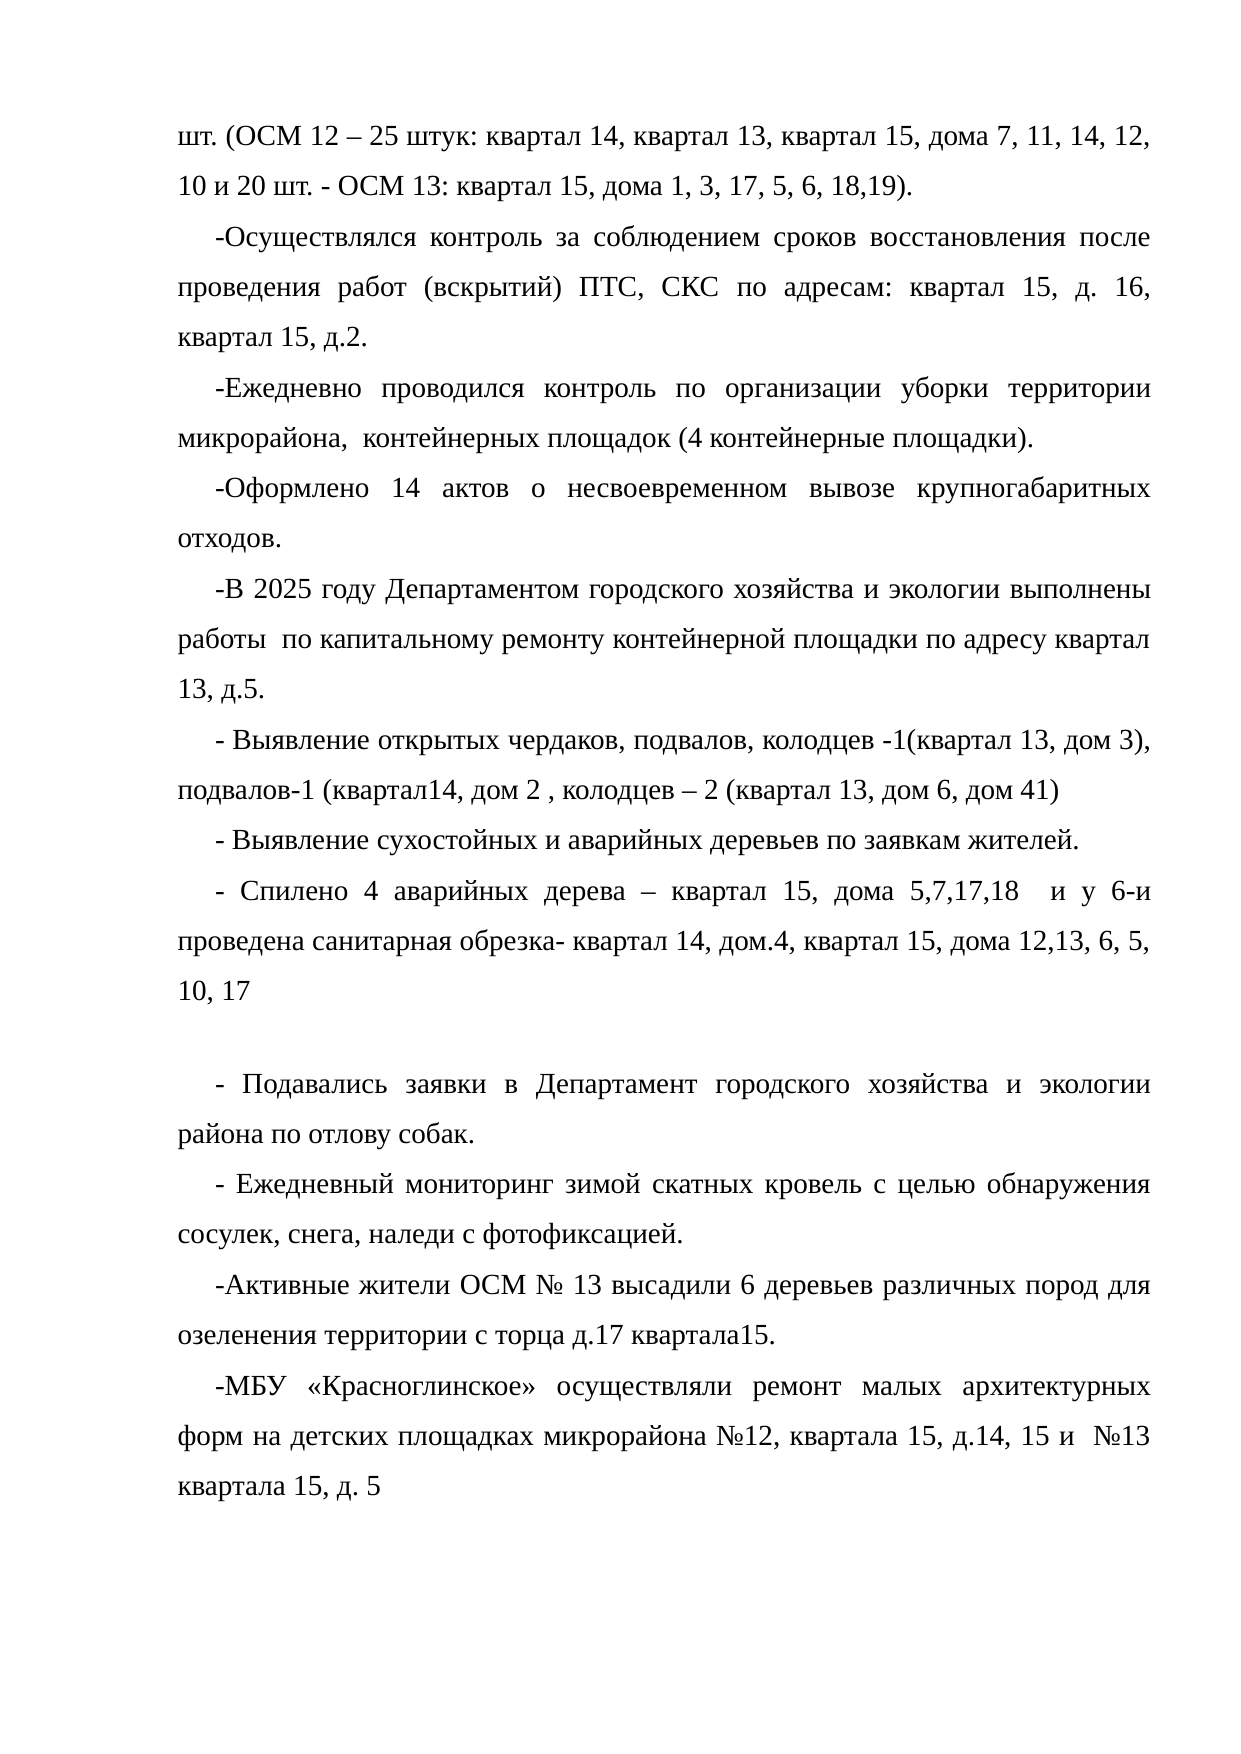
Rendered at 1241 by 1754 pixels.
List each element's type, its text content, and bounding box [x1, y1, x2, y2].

text - Ежедневный мониторинг зимой скатных кровель с целью обнаружения сосулек, снега, наледи с фотофиксацией. [177, 1166, 1152, 1250]
text -Осуществлялся контроль за соблюдением сроков восстановления после проведения работ (вскрытий) ПТС, СКС по адресам: квартал 15, д. 16, квартал 15, д.2. [177, 219, 1152, 353]
text -МБУ «Красноглинское» осуществляли ремонт малых архитектурных форм на детских площадках микрорайона №12, квартала 15, д.14, 15 и №13 квартала 15, д. 5 [177, 1368, 1152, 1502]
text -В 2025 году Департаментом городского хозяйства и экологии выполнены работы по капитальному ремонту контейнерной площадки по адресу квартал 13, д.5. [177, 571, 1152, 705]
text - Спилено 4 аварийных дерева – квартал 15, дома 5,7,17,18 и у 6-и проведена санитарная обрезка- квартал 14, дом.4, квартал 15, дома 12,13, 6, 5, 10, 17 [177, 873, 1152, 1007]
text - Выявление открытых чердаков, подвалов, колодцев -1(квартал 13, дом 3), подвалов-1 (квартал14, дом 2 , колодцев – 2 (квартал 13, дом 6, дом 41) [177, 722, 1152, 806]
text -Активные жители ОСМ № 13 высадили 6 деревьев различных пород для озеленения территории с торца д.17 квартала15. [177, 1267, 1152, 1351]
text -Оформлено 14 актов о несвоевременном вывозе крупногабаритных отходов. [177, 470, 1152, 554]
text -Ежедневно проводился контроль по организации уборки территории микрорайона, контейнерных площадок (4 контейнерные площадки). [177, 370, 1152, 453]
text шт. (ОСМ 12 – 25 штук: квартал 14, квартал 13, квартал 15, дома 7, 11, 14, 12, 10 и 20 шт. - ОСМ 13: квартал 15, дома 1, 3, 17, 5, 6, 18,19). [177, 118, 1152, 202]
text - Подавались заявки в Департамент городского хозяйства и экологии района по отлову собак. [177, 1066, 1152, 1149]
text - Выявление сухостойных и аварийных деревьев по заявкам жителей. [177, 822, 1152, 856]
